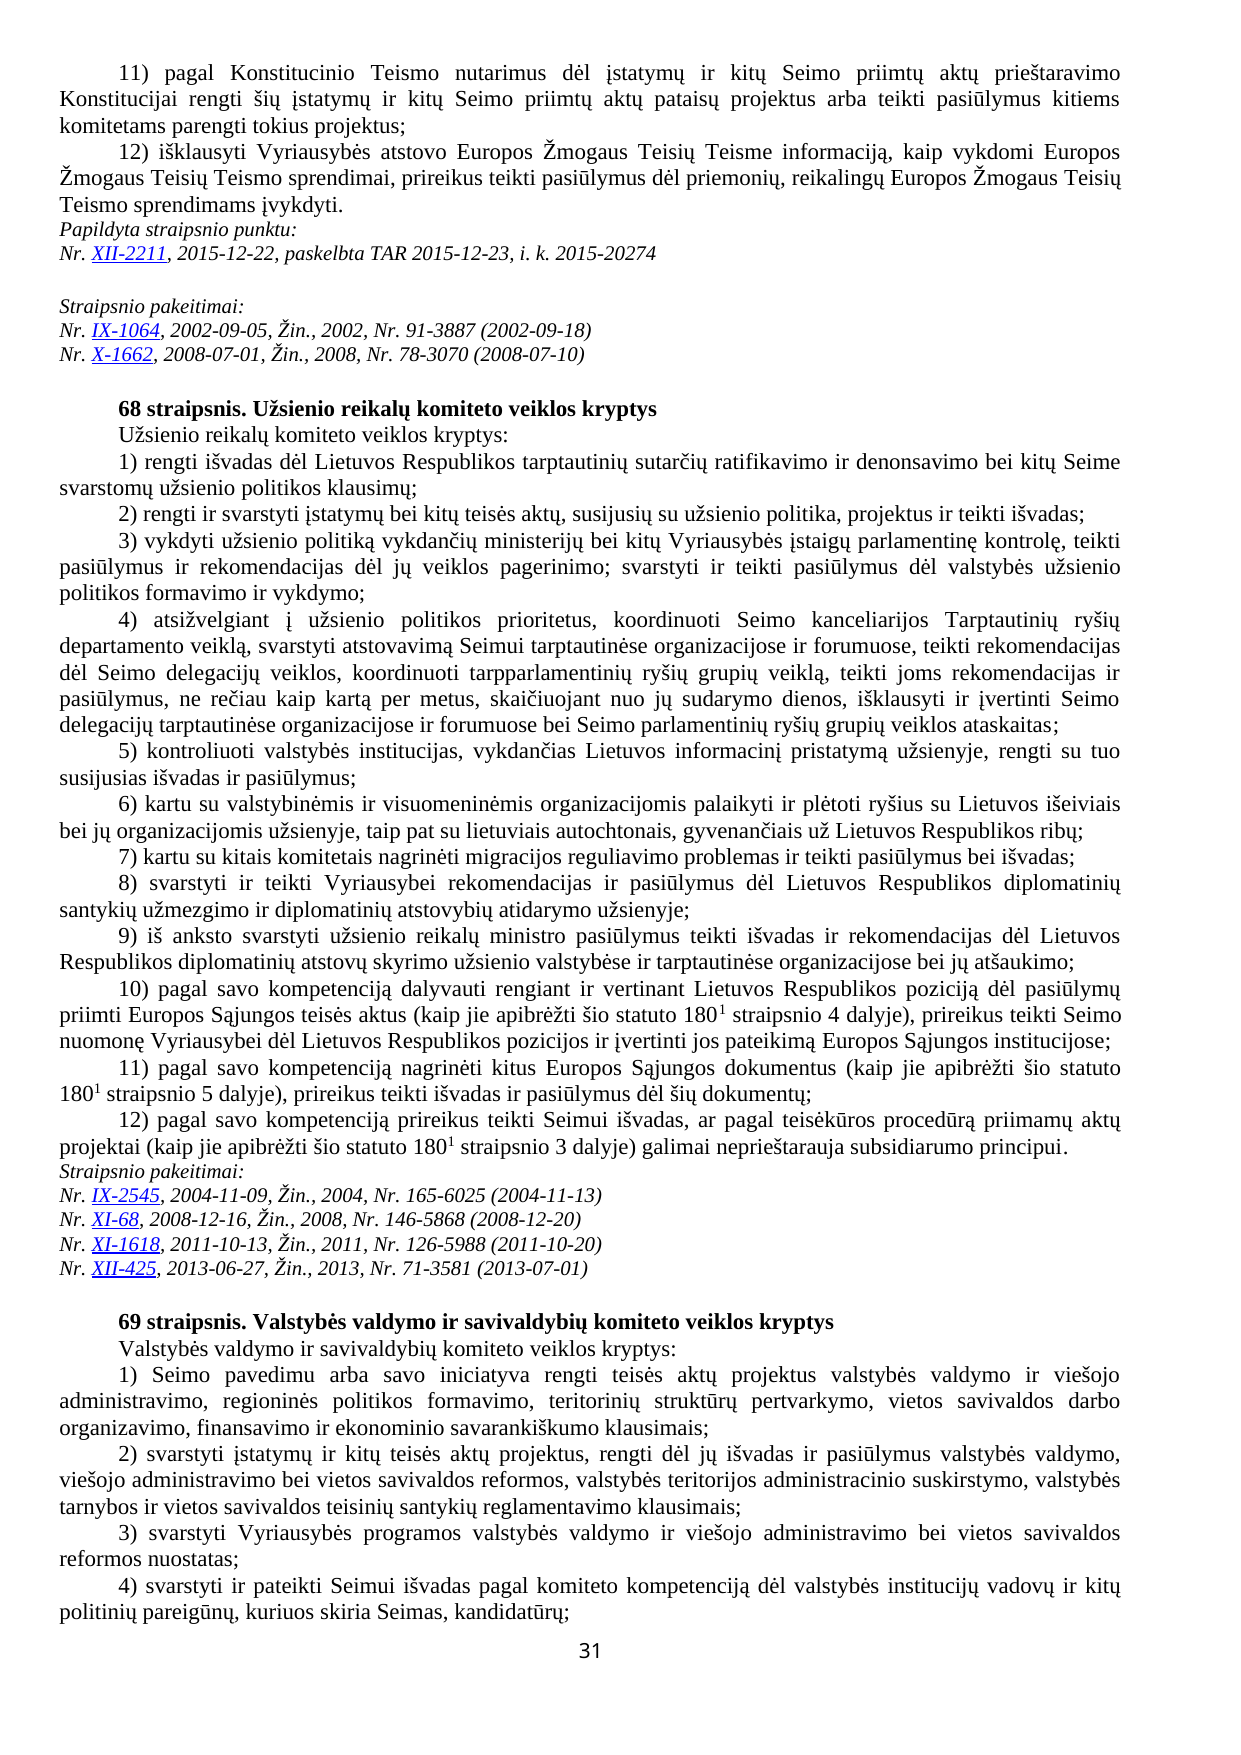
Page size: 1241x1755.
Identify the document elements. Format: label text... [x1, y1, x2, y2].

text 12) pagal savo kompetenciją prireikus teikti Seimui išvadas, ar pagal teisėkūros procedūrą priimamų aktų projektai (kaip jie apibrėžti šio statuto 1801 straipsnio 3 dalyje) galimai neprieštarauja subsidiarumo principui. [59, 1107, 1122, 1159]
text 2) rengti ir svarstyti įstatymų bei kitų teisės aktų, susijusių su užsienio politika, projektus ir teikti išvadas; [59, 500, 1122, 527]
text 6) kartu su valstybinėmis ir visuomeninėmis organizacijomis palaikyti ir plėtoti ryšius su Lietuvos išeiviais bei jų organizacijomis užsienyje, taip pat su lietuviais autochtonais, gyvenančiais už Lietuvos Respublikos ribų; [59, 790, 1122, 843]
text Straipsnio pakeitimai: [59, 294, 1122, 318]
text 2) svarstyti įstatymų ir kitų teisės aktų projektus, rengti dėl jų išvadas ir pasiūlymus valstybės valdymo, viešojo administravimo bei vietos savivaldos reformos, valstybės teritorijos administracinio suskirstymo, valstybės tarnybos ir vietos savivaldos teisinių santykių reglamentavimo klausimais; [59, 1440, 1122, 1519]
text 3) vykdyti užsienio politiką vykdančių ministerijų bei kitų Vyriausybės įstaigų parlamentinę kontrolę, teikti pasiūlymus ir rekomendacijas dėl jų veiklos pagerinimo; svarstyti ir teikti pasiūlymus dėl valstybės užsienio politikos formavimo ir vykdymo; [59, 527, 1122, 606]
text Valstybės valdymo ir savivaldybių komiteto veiklos kryptys: [59, 1335, 1122, 1361]
text Nr. IX-1064, 2002-09-05, Žin., 2002, Nr. 91-3887 (2002-09-18) [59, 318, 1122, 342]
text 10) pagal savo kompetenciją dalyvauti rengiant ir vertinant Lietuvos Respublikos poziciją dėl pasiūlymų priimti Europos Sąjungos teisės aktus (kaip jie apibrėžti šio statuto 1801 straipsnio 4 dalyje), prireikus teikti Seimo nuomonę Vyriausybei dėl Lietuvos Respublikos pozicijos ir įvertinti jos pateikimą Europos Sąjungos institucijose; [59, 975, 1122, 1054]
text Nr. XII-425, 2013-06-27, Žin., 2013, Nr. 71-3581 (2013-07-01) [59, 1256, 1122, 1279]
text Nr. XI-68, 2008-12-16, Žin., 2008, Nr. 146-5868 (2008-12-20) [59, 1207, 1122, 1231]
text 4) atsižvelgiant į užsienio politikos prioritetus, koordinuoti Seimo kanceliarijos Tarptautinių ryšių departamento veiklą, svarstyti atstovavimą Seimui tarptautinėse organizacijose ir forumuose, teikti rekomendacijas dėl Seimo delegacijų veiklos, koordinuoti tarpparlamentinių ryšių grupių veiklą, teikti joms rekomendacijas ir pasiūlymus, ne rečiau kaip kartą per metus, skaičiuojant nuo jų sudarymo dienos, išklausyti ir įvertinti Seimo delegacijų tarptautinėse organizacijose ir forumuose bei Seimo parlamentinių ryšių grupių veiklos ataskaitas; [59, 606, 1122, 738]
text 8) svarstyti ir teikti Vyriausybei rekomendacijas ir pasiūlymus dėl Lietuvos Respublikos diplomatinių santykių užmezgimo ir diplomatinių atstovybių atidarymo užsienyje; [59, 869, 1122, 922]
text 11) pagal savo kompetenciją nagrinėti kitus Europos Sąjungos dokumentus (kaip jie apibrėžti šio statuto 1801 straipsnio 5 dalyje), prireikus teikti išvadas ir pasiūlymus dėl šių dokumentų; [59, 1054, 1122, 1107]
text Papildyta straipsnio punktu: [59, 217, 1122, 241]
text Nr. IX-2545, 2004-11-09, Žin., 2004, Nr. 165-6025 (2004-11-13) [59, 1183, 1122, 1207]
text Straipsnio pakeitimai: [59, 1159, 1122, 1183]
text 7) kartu su kitais komitetais nagrinėti migracijos reguliavimo problemas ir teikti pasiūlymus bei išvadas; [59, 843, 1122, 869]
text 1) rengti išvadas dėl Lietuvos Respublikos tarptautinių sutarčių ratifikavimo ir denonsavimo bei kitų Seime svarstomų užsienio politikos klausimų; [59, 448, 1122, 500]
text 69 straipsnis. Valstybės valdymo ir savivaldybių komiteto veiklos kryptys [59, 1308, 1122, 1335]
text 9) iš anksto svarstyti užsienio reikalų ministro pasiūlymus teikti išvadas ir rekomendacijas dėl Lietuvos Respublikos diplomatinių atstovų skyrimo užsienio valstybėse ir tarptautinėse organizacijose bei jų atšaukimo; [59, 922, 1122, 975]
text Užsienio reikalų komiteto veiklos kryptys: [59, 421, 1122, 448]
text Nr. XII-2211, 2015-12-22, paskelbta TAR 2015-12-23, i. k. 2015-20274 [59, 241, 1122, 265]
text 68 straipsnis. Užsienio reikalų komiteto veiklos kryptys [59, 395, 1122, 421]
text Nr. XI-1618, 2011-10-13, Žin., 2011, Nr. 126-5988 (2011-10-20) [59, 1231, 1122, 1256]
text 3) svarstyti Vyriausybės programos valstybės valdymo ir viešojo administravimo bei vietos savivaldos reformos nuostatas; [59, 1519, 1122, 1572]
text 5) kontroliuoti valstybės institucijas, vykdančias Lietuvos informacinį pristatymą užsienyje, rengti su tuo susijusias išvadas ir pasiūlymus; [59, 738, 1122, 790]
text 11) pagal Konstitucinio Teismo nutarimus dėl įstatymų ir kitų Seimo priimtų aktų prieštaravimo Konstitucijai rengti šių įstatymų ir kitų Seimo priimtų aktų pataisų projektus arba teikti pasiūlymus kitiems komitetams parengti tokius projektus; [59, 59, 1122, 138]
text 12) išklausyti Vyriausybės atstovo Europos Žmogaus Teisių Teisme informaciją, kaip vykdomi Europos Žmogaus Teisių Teismo sprendimai, prireikus teikti pasiūlymus dėl priemonių, reikalingų Europos Žmogaus Teisių Teismo sprendimams įvykdyti. [59, 138, 1122, 217]
text 4) svarstyti ir pateikti Seimui išvadas pagal komiteto kompetenciją dėl valstybės institucijų vadovų ir kitų politinių pareigūnų, kuriuos skiria Seimas, kandidatūrų; [59, 1572, 1122, 1624]
text 1) Seimo pavedimu arba savo iniciatyva rengti teisės aktų projektus valstybės valdymo ir viešojo administravimo, regioninės politikos formavimo, teritorinių struktūrų pertvarkymo, vietos savivaldos darbo organizavimo, finansavimo ir ekonominio savarankiškumo klausimais; [59, 1361, 1122, 1440]
text Nr. X-1662, 2008-07-01, Žin., 2008, Nr. 78-3070 (2008-07-10) [59, 342, 1122, 366]
